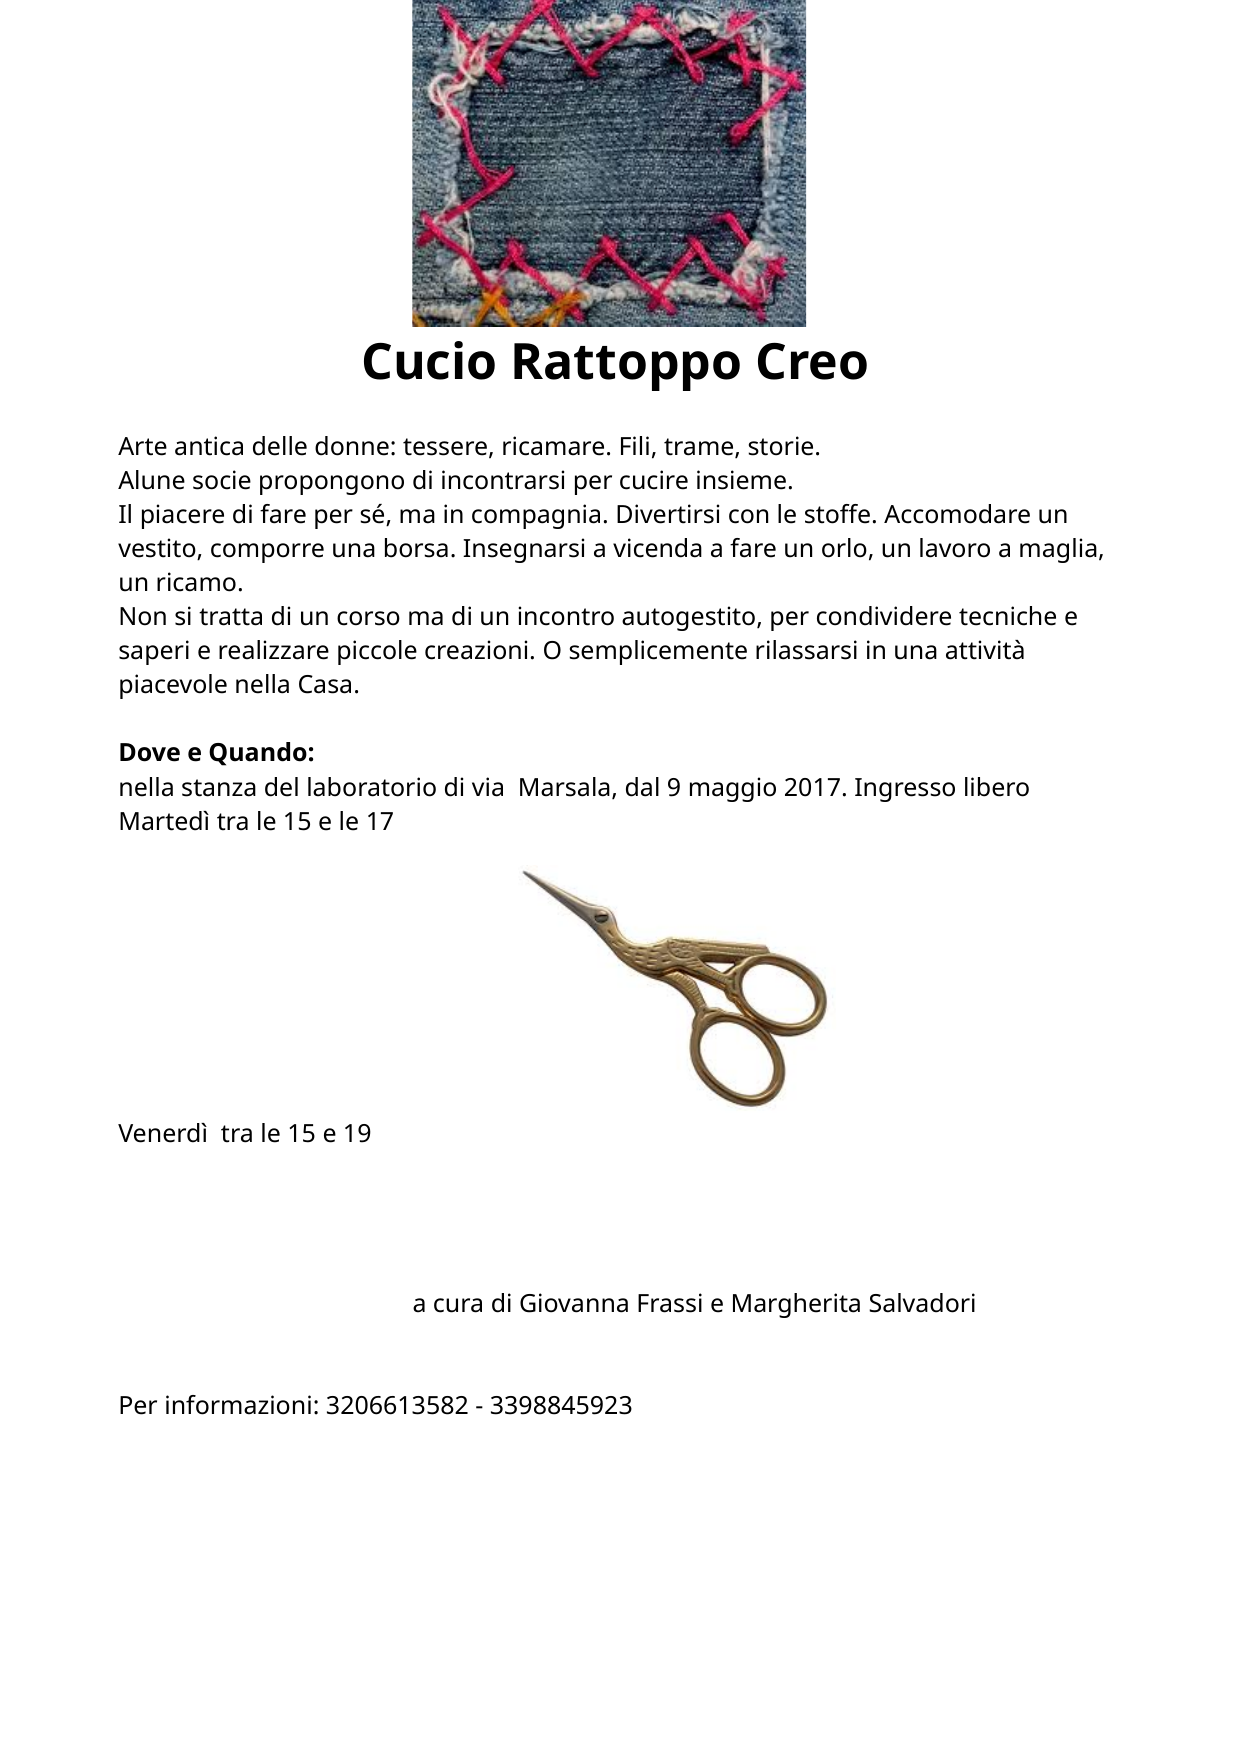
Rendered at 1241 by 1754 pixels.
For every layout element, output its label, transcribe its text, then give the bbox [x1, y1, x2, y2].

text a cura di Giovanna Frassi e Margherita Salvadori [118, 1286, 1122, 1319]
text Cucio Rattoppo Creo [118, 118, 1122, 394]
text Dove e Quando: [118, 735, 1122, 769]
text Venerdì tra le 15 e 19 [118, 837, 1122, 1149]
text Per informazioni: 3206613582 - 3398845923 [118, 1388, 1122, 1422]
text nella stanza del laboratorio di via Marsala, dal 9 maggio 2017. Ingresso libero [118, 769, 1122, 803]
text Alune socie propongono di incontrarsi per cucire insieme. [118, 463, 1122, 497]
picture [412, 0, 807, 327]
text Arte antica delle donne: tessere, ricamare. Fili, trame, storie. [118, 428, 1122, 463]
text Il piacere di fare per sé, ma in compagnia. Divertirsi con le stoffe. Accomodare un vestito, comporre una borsa. Insegnarsi a vicenda a fare un orlo, un lavoro a maglia, un ricamo. [118, 497, 1122, 599]
text Non si tratta di un corso ma di un incontro autogestito, per condividere tecniche e saperi e realizzare piccole creazioni. O semplicemente rilassarsi in una attività piacevole nella Casa. [118, 599, 1122, 701]
text Martedì tra le 15 e le 17 [118, 803, 1122, 837]
picture [518, 865, 837, 1116]
